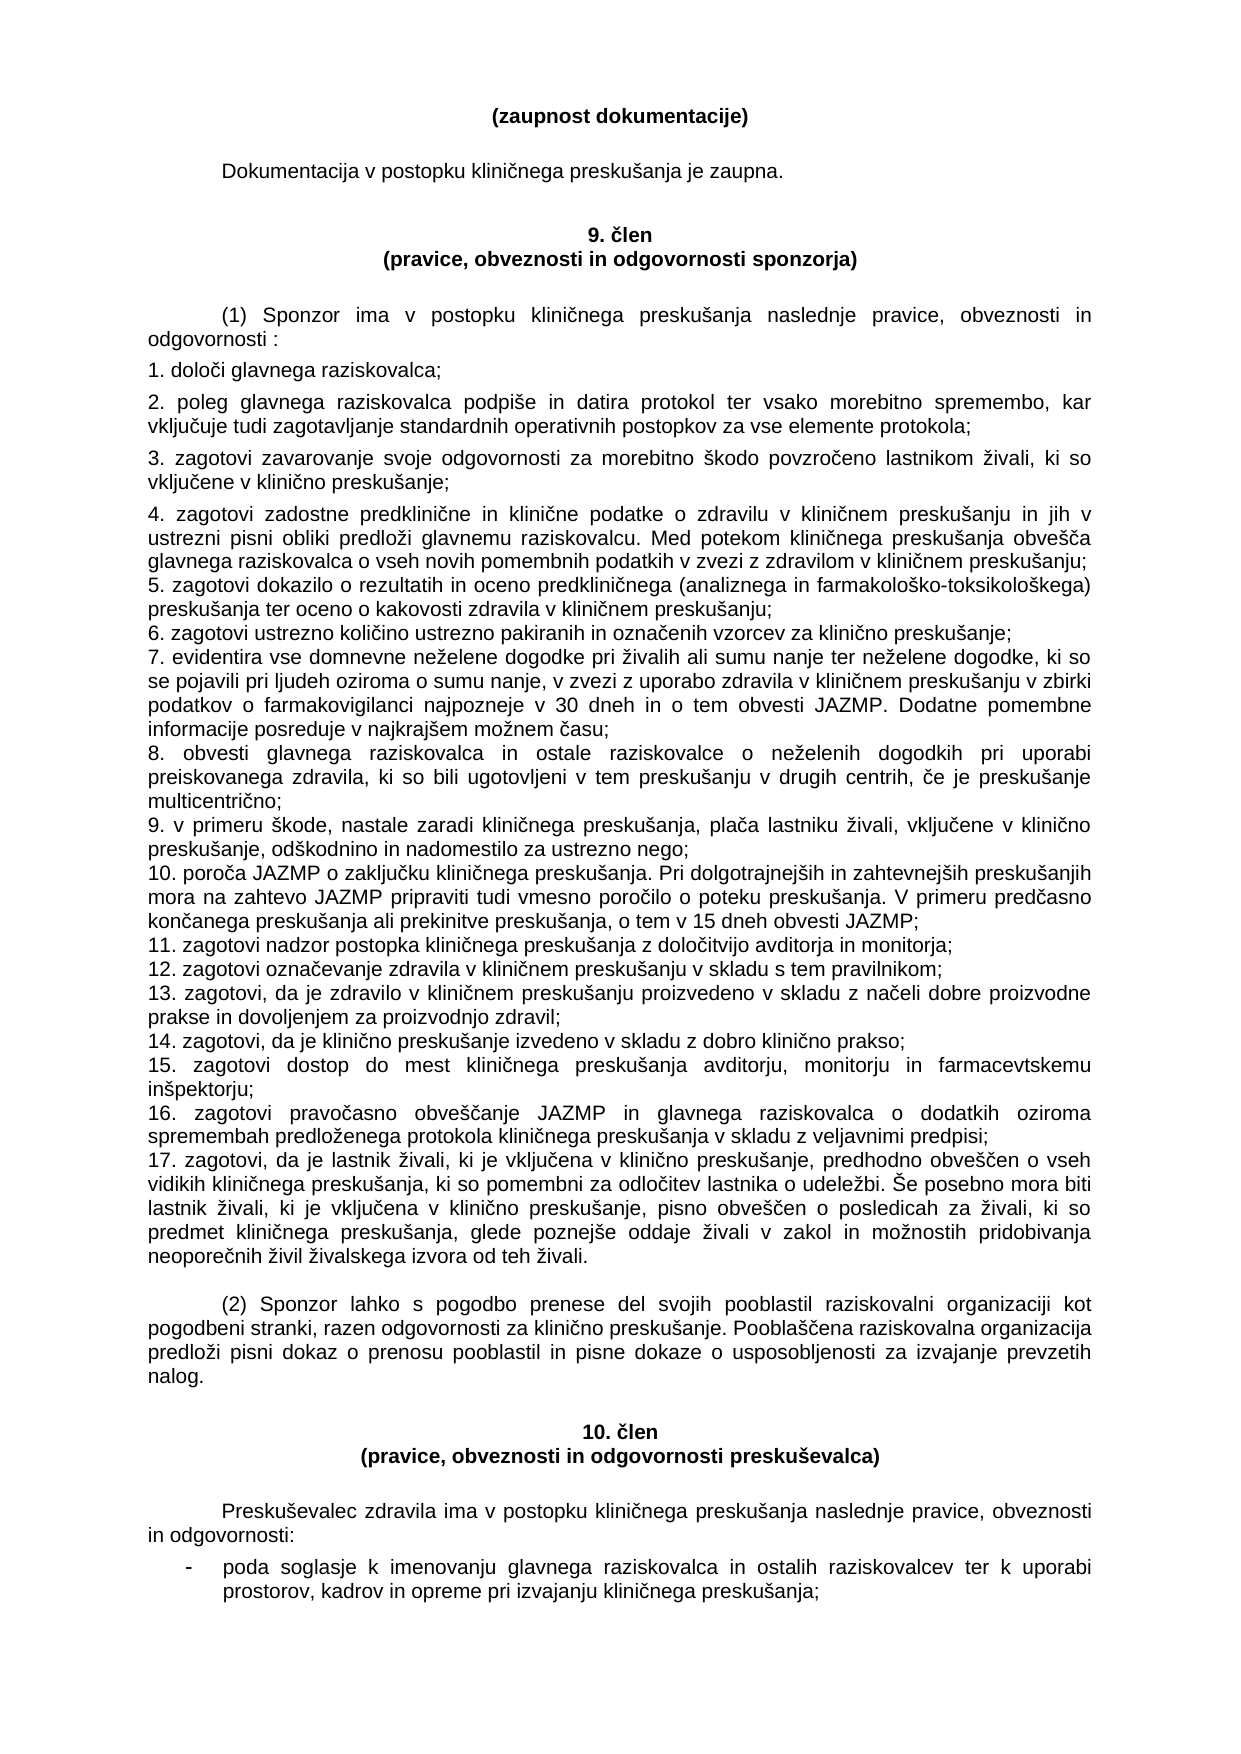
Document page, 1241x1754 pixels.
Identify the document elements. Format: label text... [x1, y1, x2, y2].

list poda soglasje k imenovanju glavnega raziskovalca in ostalih raziskovalcev ter k uporabi prostorov, kadrov in opreme pri izvajanju kliničnega preskušanja; [185, 1555, 1093, 1603]
text 11. zagotovi nadzor postopka kliničnega preskušanja z določitvijo avditorja in monitorja; [148, 933, 1093, 957]
text 13. zagotovi, da je zdravilo v kliničnem preskušanju proizvedeno v skladu z načeli dobre proizvodne prakse in dovoljenjem za proizvodnjo zdravil; [148, 981, 1093, 1028]
text 14. zagotovi, da je klinično preskušanje izvedeno v skladu z dobro klinično prakso; [148, 1028, 1093, 1052]
text 15. zagotovi dostop do mest kliničnega preskušanja avditorju, monitorju in farmacevtskemu inšpektorju; [148, 1052, 1093, 1100]
text Dokumentacija v postopku kliničnega preskušanja je zaupna. [148, 159, 1093, 183]
text 8. obvesti glavnega raziskovalca in ostale raziskovalce o neželenih dogodkih pri uporabi preiskovanega zdravila, ki so bili ugotovljeni v tem preskušanju v drugih centrih, če je preskušanje multicentrično; [148, 741, 1093, 813]
text 2. poleg glavnega raziskovalca podpiše in datira protokol ter vsako morebitno spremembo, kar vključuje tudi zagotavljanje standardnih operativnih postopkov za vse elemente protokola; [148, 390, 1093, 438]
text 9. člen [148, 223, 1093, 247]
text Preskuševalec zdravila ima v postopku kliničnega preskušanja naslednje pravice, obveznosti in odgovornosti: [148, 1499, 1093, 1547]
text 16. zagotovi pravočasno obveščanje JAZMP in glavnega raziskovalca o dodatkih oziroma spremembah predloženega protokola kliničnega preskušanja v skladu z veljavnimi predpisi; [148, 1100, 1093, 1148]
text (pravice, obveznosti in odgovornosti sponzorja) [148, 247, 1093, 271]
text 5. zagotovi dokazilo o rezultatih in oceno predkliničnega (analiznega in farmakološko-toksikološkega) preskušanja ter oceno o kakovosti zdravila v kliničnem preskušanju; [148, 573, 1093, 621]
text 4. zagotovi zadostne predklinične in klinične podatke o zdravilu v kliničnem preskušanju in jih v ustrezni pisni obliki predloži glavnemu raziskovalcu. Med potekom kliničnega preskušanja obvešča glavnega raziskovalca o vseh novih pomembnih podatkih v zvezi z zdravilom v kliničnem preskušanju; [148, 501, 1093, 573]
text (2) Sponzor lahko s pogodbo prenese del svojih pooblastil raziskovalni organizaciji kot pogodbeni stranki, razen odgovornosti za klinično preskušanje. Pooblaščena raziskovalna organizacija predloži pisni dokaz o prenosu pooblastil in pisne dokaze o usposobljenosti za izvajanje prevzetih nalog. [148, 1292, 1093, 1388]
text 7. evidentira vse domnevne neželene dogodke pri živalih ali sumu nanje ter neželene dogodke, ki so se pojavili pri ljudeh oziroma o sumu nanje, v zvezi z uporabo zdravila v kliničnem preskušanju v zbirki podatkov o farmakovigilanci najpozneje v 30 dneh in o tem obvesti JAZMP. Dodatne pomembne informacije posreduje v najkrajšem možnem času; [148, 645, 1093, 741]
text 17. zagotovi, da je lastnik živali, ki je vključena v klinično preskušanje, predhodno obveščen o vseh vidikih kliničnega preskušanja, ki so pomembni za odločitev lastnika o udeležbi. Še posebno mora biti lastnik živali, ki je vključena v klinično preskušanje, pisno obveščen o posledicah za živali, ki so predmet kliničnega preskušanja, glede poznejše oddaje živali v zakol in možnostih pridobivanja neoporečnih živil živalskega izvora od teh živali. [148, 1148, 1093, 1268]
text 12. zagotovi označevanje zdravila v kliničnem preskušanju v skladu s tem pravilnikom; [148, 957, 1093, 981]
text 1. določi glavnega raziskovalca; [148, 358, 1093, 382]
text 9. v primeru škode, nastale zaradi kliničnega preskušanja, plača lastniku živali, vključene v klinično preskušanje, odškodnino in nadomestilo za ustrezno nego; [148, 813, 1093, 861]
text (zaupnost dokumentacije) [148, 103, 1093, 127]
text 3. zagotovi zavarovanje svoje odgovornosti za morebitno škodo povzročeno lastnikom živali, ki so vključene v klinično preskušanje; [148, 446, 1093, 493]
text (pravice, obveznosti in odgovornosti preskuševalca) [148, 1443, 1093, 1467]
text 10. člen [148, 1419, 1093, 1443]
text 10. poroča JAZMP o zaključku kliničnega preskušanja. Pri dolgotrajnejših in zahtevnejših preskušanjih mora na zahtevo JAZMP pripraviti tudi vmesno poročilo o poteku preskušanja. V primeru predčasno končanega preskušanja ali prekinitve preskušanja, o tem v 15 dneh obvesti JAZMP; [148, 861, 1093, 933]
text (1) Sponzor ima v postopku kliničnega preskušanja naslednje pravice, obveznosti in odgovornosti : [148, 302, 1093, 350]
text 6. zagotovi ustrezno količino ustrezno pakiranih in označenih vzorcev za klinično preskušanje; [148, 621, 1093, 645]
